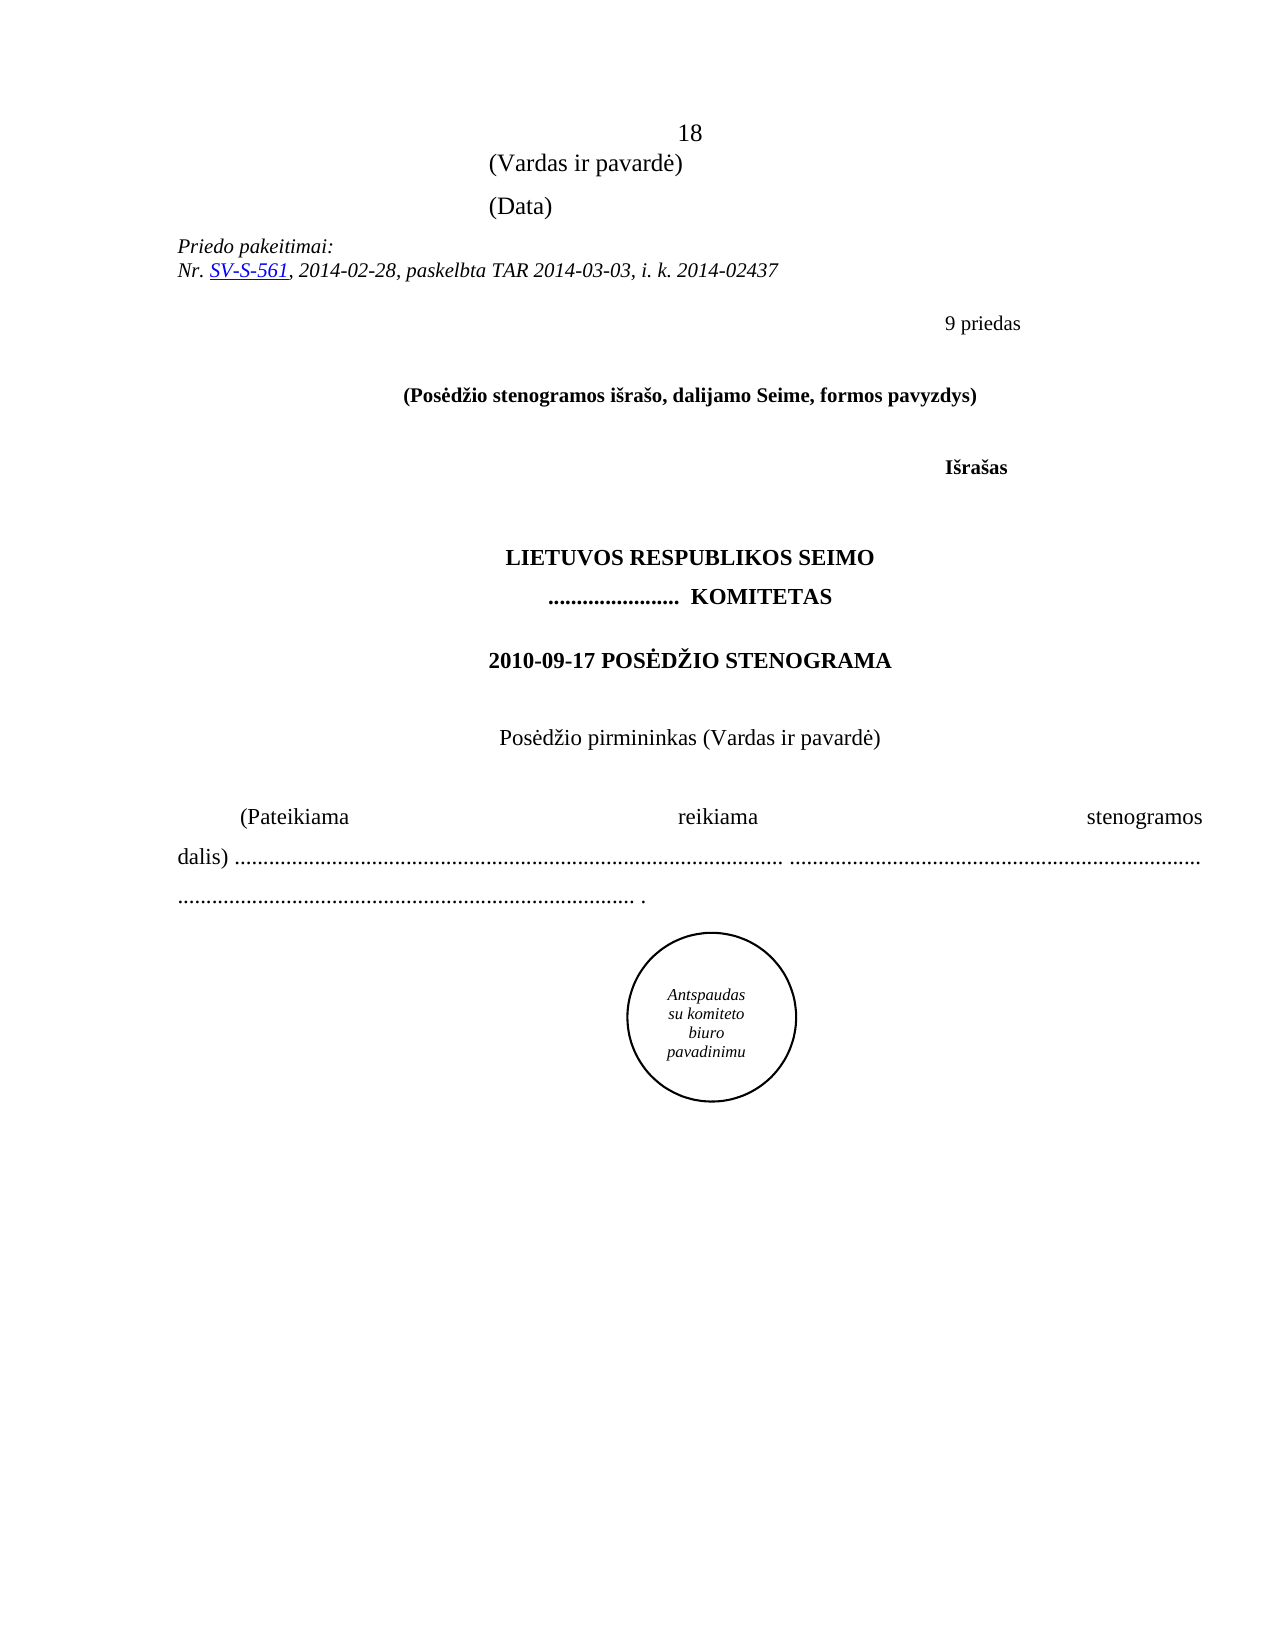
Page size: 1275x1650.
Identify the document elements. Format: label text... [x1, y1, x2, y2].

text (Pateikiama reikiama stenogramos dalis) ................................................................................................ ........................................................................................................................................................ . [177, 803, 1203, 909]
text 9 priedas [945, 311, 1203, 335]
text Nr. SV-S-561, 2014-02-28, paskelbta TAR 2014-03-03, i. k. 2014-02437 [177, 258, 1203, 282]
text (Posėdžio stenogramos išrašo, dalijamo Seime, formos pavyzdys) [177, 383, 1203, 407]
text LIETUVOS RESPUBLIKOS SEIMO [177, 544, 1203, 570]
text (Vardas ir pavardė) [413, 148, 1203, 176]
text Posėdžio pirmininkas (Vardas ir pavardė) [177, 724, 1203, 751]
text (Data) [413, 191, 1203, 219]
text ....................... KOMITETAS [177, 583, 1203, 609]
text Priedo pakeitimai: [177, 234, 1203, 258]
text Išrašas [945, 455, 1203, 479]
text 2010-09-17 POSĖDŽIO STENOGRAMA [177, 647, 1203, 673]
